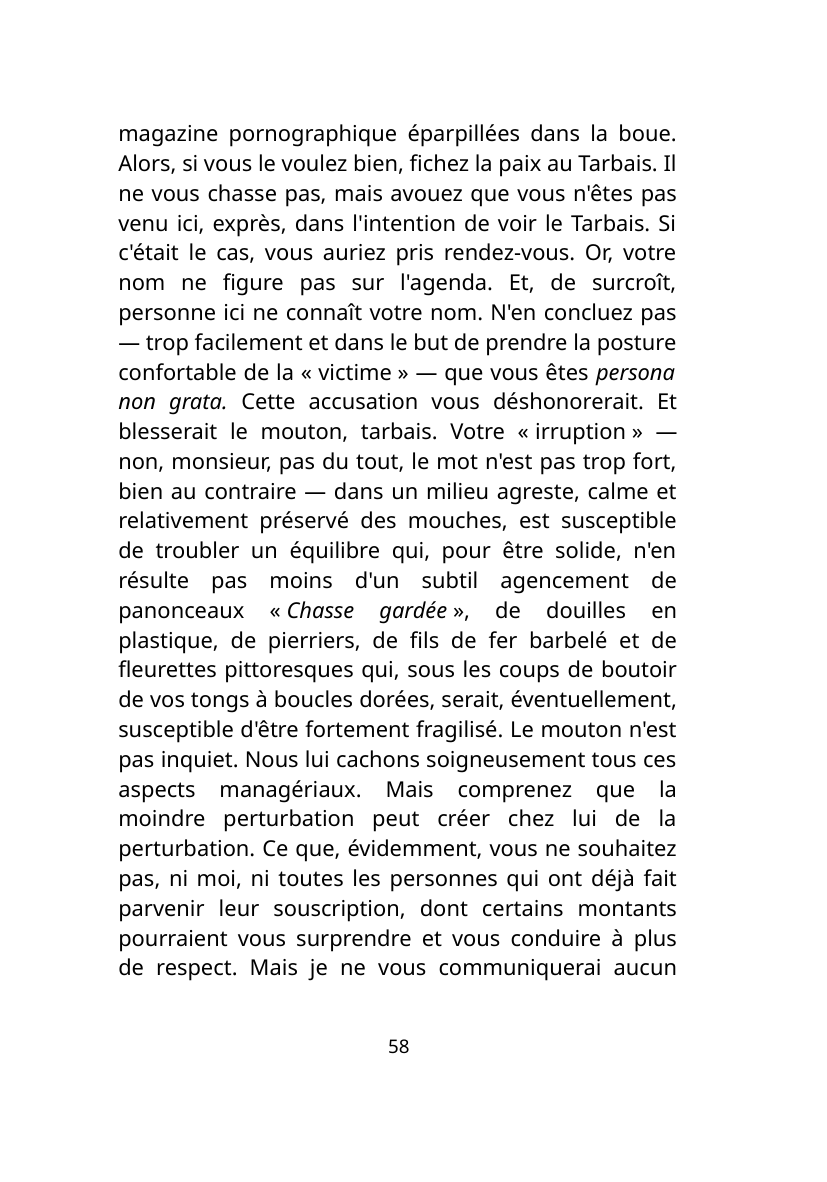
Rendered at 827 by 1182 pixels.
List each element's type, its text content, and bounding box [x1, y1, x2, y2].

text magazine pornographique éparpillées dans la boue. Alors, si vous le voulez bien, fichez la paix au Tarbais. Il ne vous chasse pas, mais avouez que vous n'êtes pas venu ici, exprès, dans l'intention de voir le Tarbais. Si c'était le cas, vous auriez pris rendez-vous. Or, votre nom ne figure pas sur l'agenda. Et, de surcroît, personne ici ne connaît votre nom. N'en concluez pas — trop facilement et dans le but de prendre la posture confortable de la « victime » — que vous êtes persona non grata. Cette accusation vous déshonorerait. Et blesserait le mouton, tarbais. Votre « irruption » — non, monsieur, pas du tout, le mot n'est pas trop fort, bien au contraire — dans un milieu agreste, calme et relativement préservé des mouches, est susceptible de troubler un équilibre qui, pour être solide, n'en résulte pas moins d'un subtil agencement de panonceaux « Chasse gardée », de douilles en plastique, de pierriers, de fils de fer barbelé et de fleurettes pittoresques qui, sous les coups de boutoir de vos tongs à boucles dorées, serait, éventuellement, susceptible d'être fortement fragilisé. Le mouton n'est pas inquiet. Nous lui cachons soigneusement tous ces aspects managériaux. Mais comprenez que la moindre perturbation peut créer chez lui de la perturbation. Ce que, évidemment, vous ne souhaitez pas, ni moi, ni toutes les personnes qui ont déjà fait parvenir leur souscription, dont certains montants pourraient vous surprendre et vous conduire à plus de respect. Mais je ne vous communiquerai aucun [118, 118, 677, 982]
